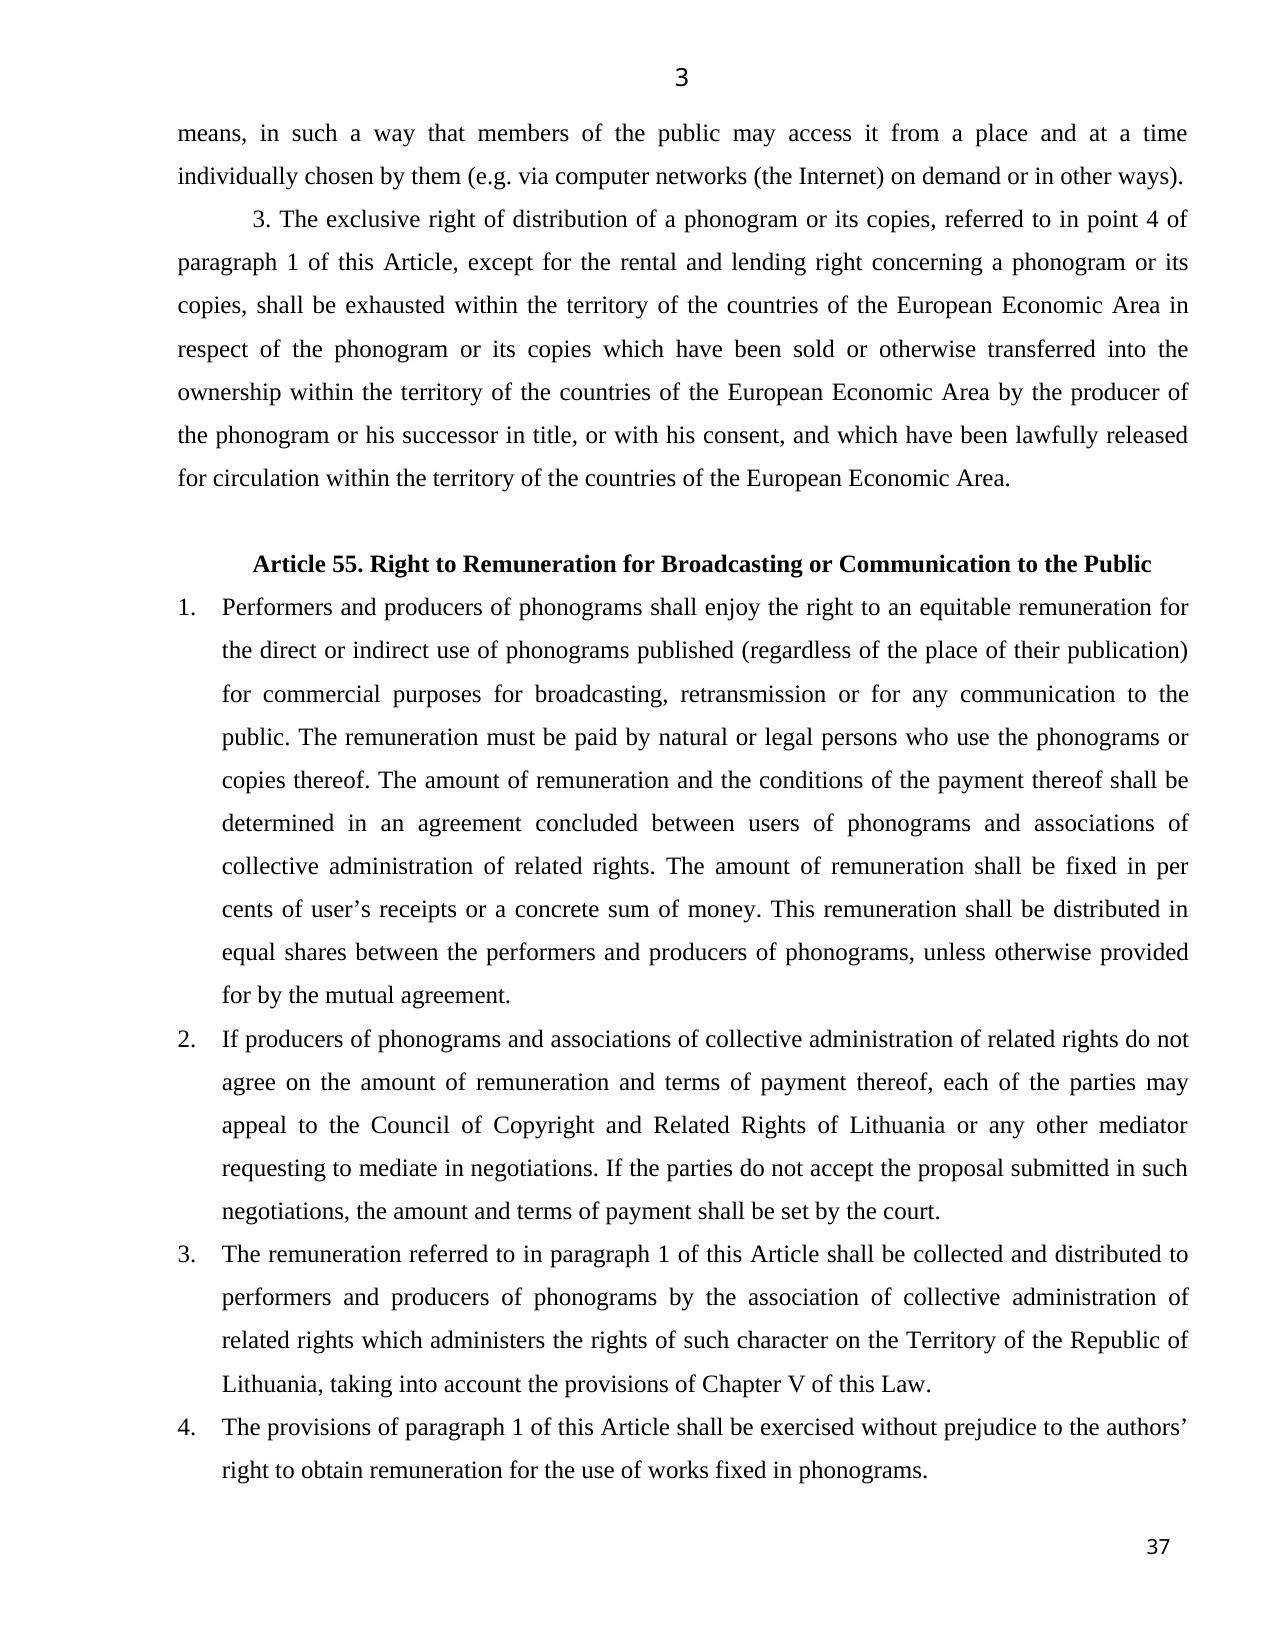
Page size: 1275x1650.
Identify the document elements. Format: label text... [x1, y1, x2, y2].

text means, in such a way that members of the public may access it from a place and at a time individually chosen by them (e.g. via computer networks (the Internet) on demand or in other ways). [177, 118, 1190, 190]
text 3. The exclusive right of distribution of a phonogram or its copies, referred to in point 4 of paragraph 1 of this Article, except for the rental and lending right concerning a phonogram or its copies, shall be exhausted within the territory of the countries of the European Economic Area in respect of the phonogram or its copies which have been sold or otherwise transferred into the ownership within the territory of the countries of the European Economic Area by the producer of the phonogram or his successor in title, or with his consent, and which have been lawfully released for circulation within the territory of the countries of the European Economic Area. [177, 204, 1190, 492]
text 1. Performers and producers of phonograms shall enjoy the right to an equitable remuneration for the direct or indirect use of phonograms published (regardless of the place of their publication) for commercial purposes for broadcasting, retransmission or for any communication to the public. The remuneration must be paid by natural or legal persons who use the phonograms or copies thereof. The amount of remuneration and the conditions of the payment thereof shall be determined in an agreement concluded between users of phonograms and associations of collective administration of related rights. The amount of remuneration shall be fixed in per cents of user’s receipts or a concrete sum of money. This remuneration shall be distributed in equal shares between the performers and producers of phonograms, unless otherwise provided for by the mutual agreement. [177, 592, 1190, 1009]
text 3. The remuneration referred to in paragraph 1 of this Article shall be collected and distributed to performers and producers of phonograms by the association of collective administration of related rights which administers the rights of such character on the Territory of the Republic of Lithuania, taking into account the provisions of Chapter V of this Law. [177, 1239, 1190, 1397]
text Article 55. Right to Remuneration for Broadcasting or Communication to the Public [177, 549, 1190, 578]
text 2. If producers of phonograms and associations of collective administration of related rights do not agree on the amount of remuneration and terms of payment thereof, each of the parties may appeal to the Council of Copyright and Related Rights of Lithuania or any other mediator requesting to mediate in negotiations. If the parties do not accept the proposal submitted in such negotiations, the amount and terms of payment shall be set by the court. [177, 1024, 1190, 1225]
text 4. The provisions of paragraph 1 of this Article shall be exercised without prejudice to the authors’ right to obtain remuneration for the use of works fixed in phonograms. [177, 1412, 1190, 1484]
